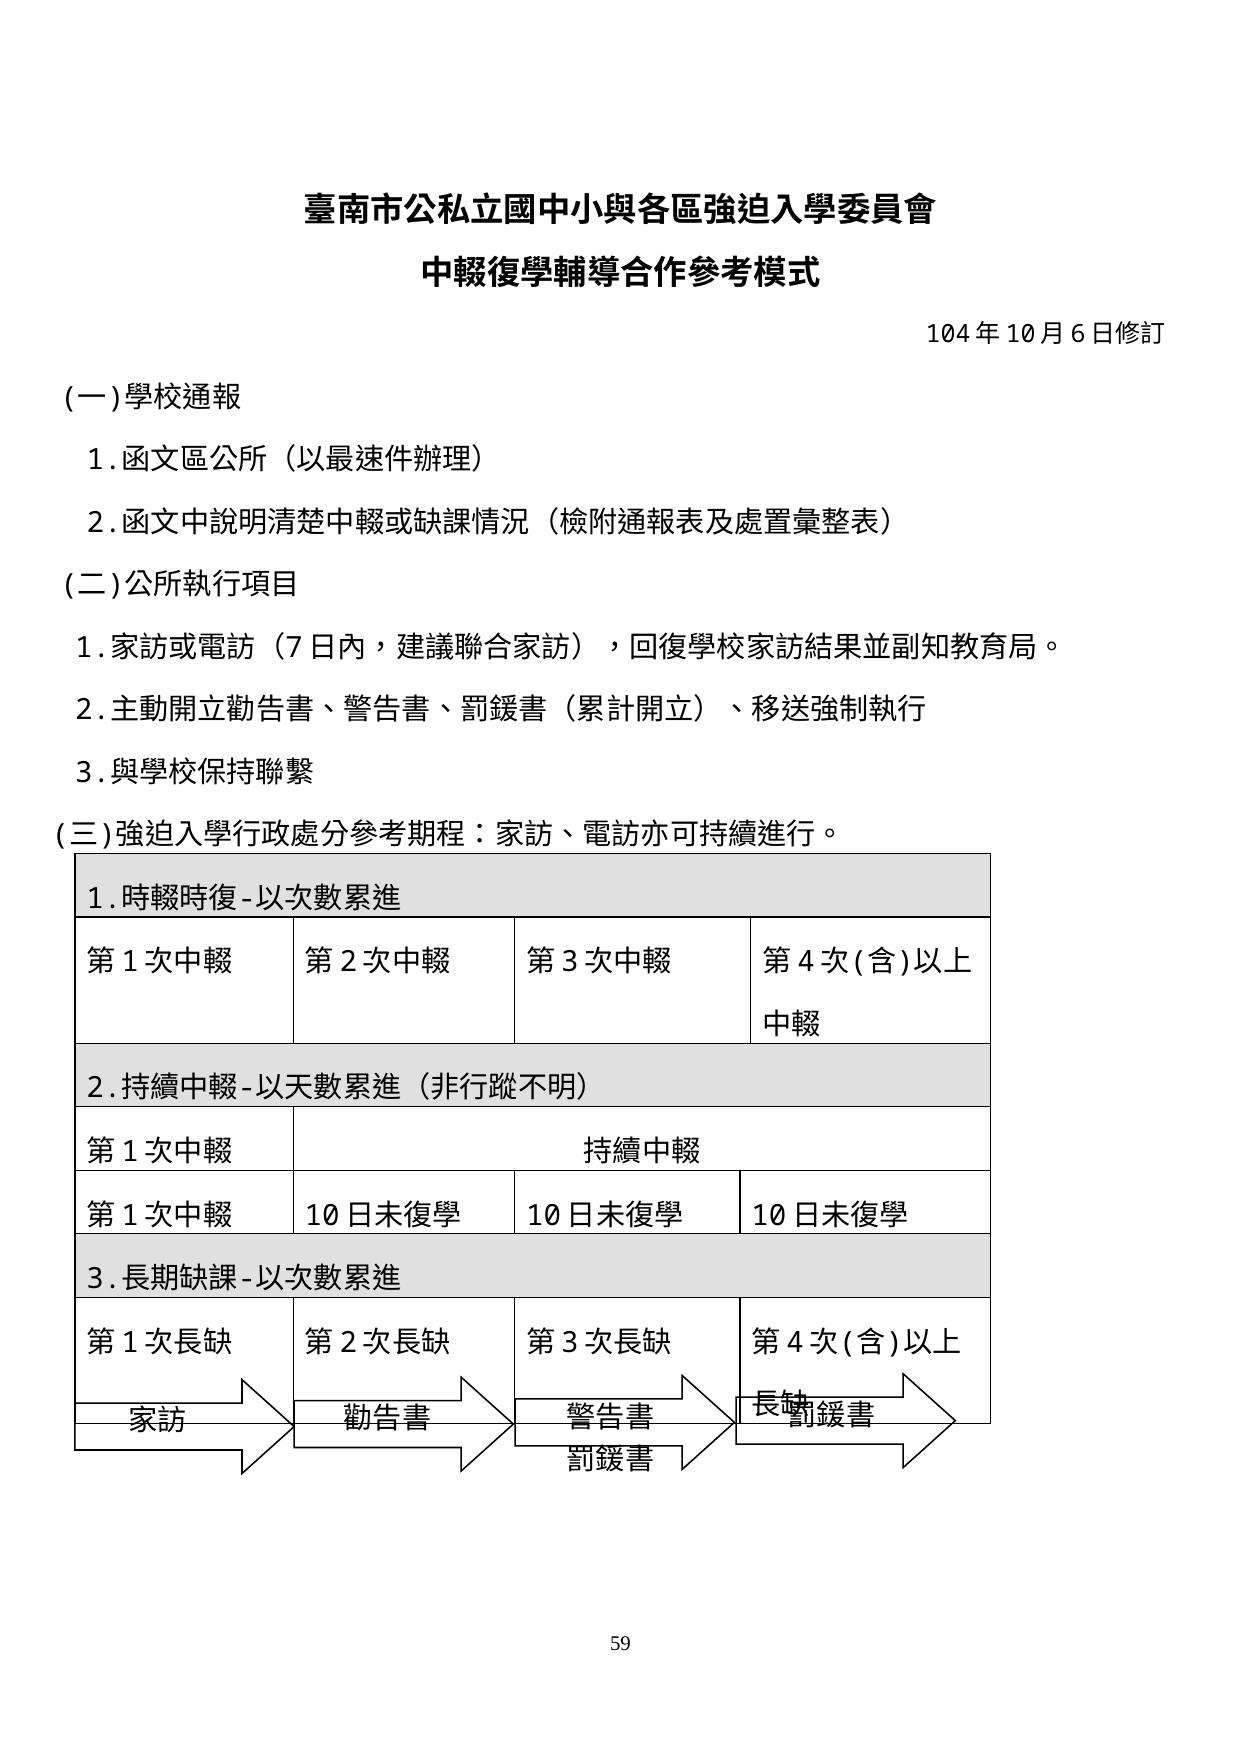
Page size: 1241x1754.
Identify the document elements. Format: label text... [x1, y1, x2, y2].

text 3.與學校保持聯繫 [74, 728, 1165, 790]
text 1.家訪或電訪（7日內，建議聯合家訪），回復學校家訪結果並副知教育局。 [75, 603, 1165, 665]
text (一)學校通報 [60, 353, 1165, 415]
table_cell 第1次中輟 [76, 1171, 293, 1233]
text (二)公所執行項目 [60, 540, 1165, 603]
table_cell 10日未復學 [741, 1171, 990, 1233]
table_cell 第2次長缺 [294, 1298, 514, 1422]
table_cell 第1次長缺 [76, 1298, 293, 1423]
table_cell 第4次(含)以上中輟 [751, 918, 990, 1042]
table_cell 第1次中輟 [76, 1107, 293, 1169]
table_cell 10日未復學 [294, 1171, 514, 1233]
table_cell 第1次中輟 [76, 918, 293, 1042]
table_cell 10日未復學 [515, 1171, 739, 1233]
table_header 1.時輟時復-以次數累進 [76, 854, 990, 916]
text 1.函文區公所（以最速件辦理） [51, 415, 1165, 478]
table_cell 第3次中輟 [515, 918, 750, 1042]
text 104年10月6日修訂 [51, 290, 1165, 353]
table_cell 第4次(含)以上長缺 [741, 1298, 990, 1423]
table_cell 3.長期缺課-以次數累進 [76, 1234, 990, 1297]
text (三)強迫入學行政處分參考期程：家訪、電訪亦可持續進行。 [51, 790, 1165, 853]
text 中輟復學輔導合作參考模式 [75, 228, 1165, 290]
table_cell 持續中輟 [294, 1107, 990, 1169]
table_cell 第3次長缺 [515, 1298, 739, 1421]
text 2.主動開立勸告書、警告書、罰鍰書（累計開立）、移送強制執行 [75, 665, 1165, 728]
text 2.函文中說明清楚中輟或缺課情況（檢附通報表及處置彙整表） [51, 478, 1165, 540]
table_cell 2.持續中輟-以天數累進（非行蹤不明） [76, 1044, 990, 1106]
text 臺南市公私立國中小與各區強迫入學委員會 [75, 165, 1165, 228]
table_cell 第2次中輟 [294, 918, 514, 1042]
